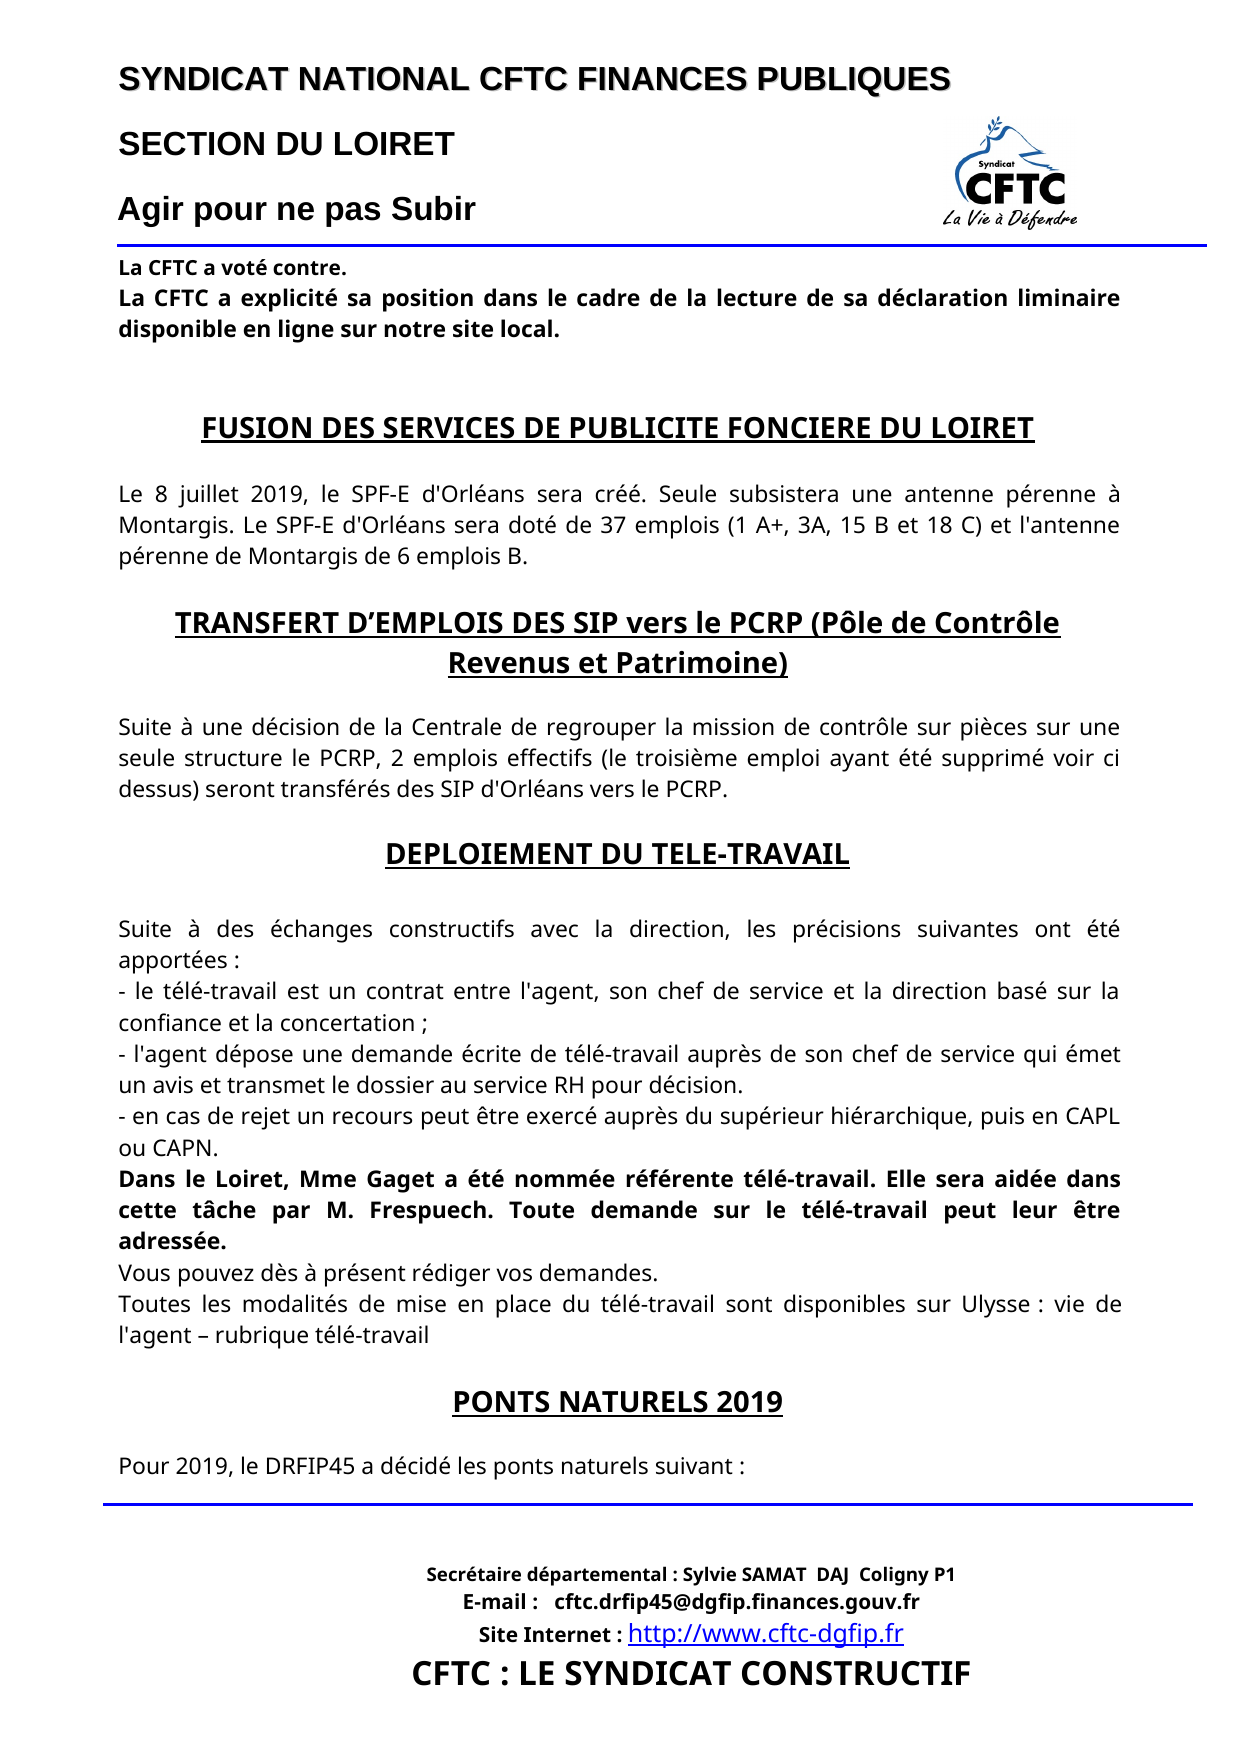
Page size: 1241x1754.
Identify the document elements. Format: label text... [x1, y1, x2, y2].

text Suite à une décision de la Centrale de regrouper la mission de contrôle sur pièces sur une seule structure le PCRP, 2 emplois effectifs (le troisième emploi ayant été supprimé voir ci dessus) seront transférés des SIP d'Orléans vers le PCRP. [118, 711, 1122, 805]
subtitle PONTS NATURELS 2019 [118, 1382, 1117, 1421]
subtitle TRANSFERT D’EMPLOIS DES SIP vers le PCRP (Pôle de Contrôle Revenus et Patrimoine) [118, 603, 1117, 682]
subtitle FUSION DES SERVICES DE PUBLICITE FONCIERE DU LOIRET [118, 407, 1117, 447]
text - le télé-travail est un contrat entre l'agent, son chef de service et la direction basé sur la confiance et la concertation ; [118, 975, 1122, 1038]
text Vous pouvez dès à présent rédiger vos demandes. [118, 1257, 1122, 1288]
text Pour 2019, le DRFIP45 a décidé les ponts naturels suivant : [118, 1450, 1122, 1481]
text Le 8 juillet 2019, le SPF-E d'Orléans sera créé. Seule subsistera une antenne pérenne à Montargis. Le SPF-E d'Orléans sera doté de 37 emplois (1 A+, 3A, 15 B et 18 C) et l'antenne pérenne de Montargis de 6 emplois B. [118, 478, 1122, 572]
text - l'agent dépose une demande écrite de télé-travail auprès de son chef de service qui émet un avis et transmet le dossier au service RH pour décision. [118, 1038, 1122, 1100]
text La CFTC a explicité sa position dans le cadre de la lecture de sa déclaration liminaire disponible en ligne sur notre site local. [118, 282, 1122, 344]
text La CFTC a voté contre. [118, 253, 1122, 282]
text Toutes les modalités de mise en place du télé-travail sont disponibles sur Ulysse : vie de l'agent – rubrique télé-travail [118, 1288, 1122, 1350]
text - en cas de rejet un recours peut être exercé auprès du supérieur hiérarchique, puis en CAPL ou CAPN. [118, 1100, 1122, 1163]
text Suite à des échanges constructifs avec la direction, les précisions suivantes ont été apportées : [118, 913, 1122, 975]
text Dans le Loiret, Mme Gaget a été nommée référente télé-travail. Elle sera aidée dans cette tâche par M. Frespuech. Toute demande sur le télé-travail peut leur être adressée. [118, 1163, 1122, 1257]
subtitle DEPLOIEMENT DU TELE-TRAVAIL [118, 833, 1117, 873]
